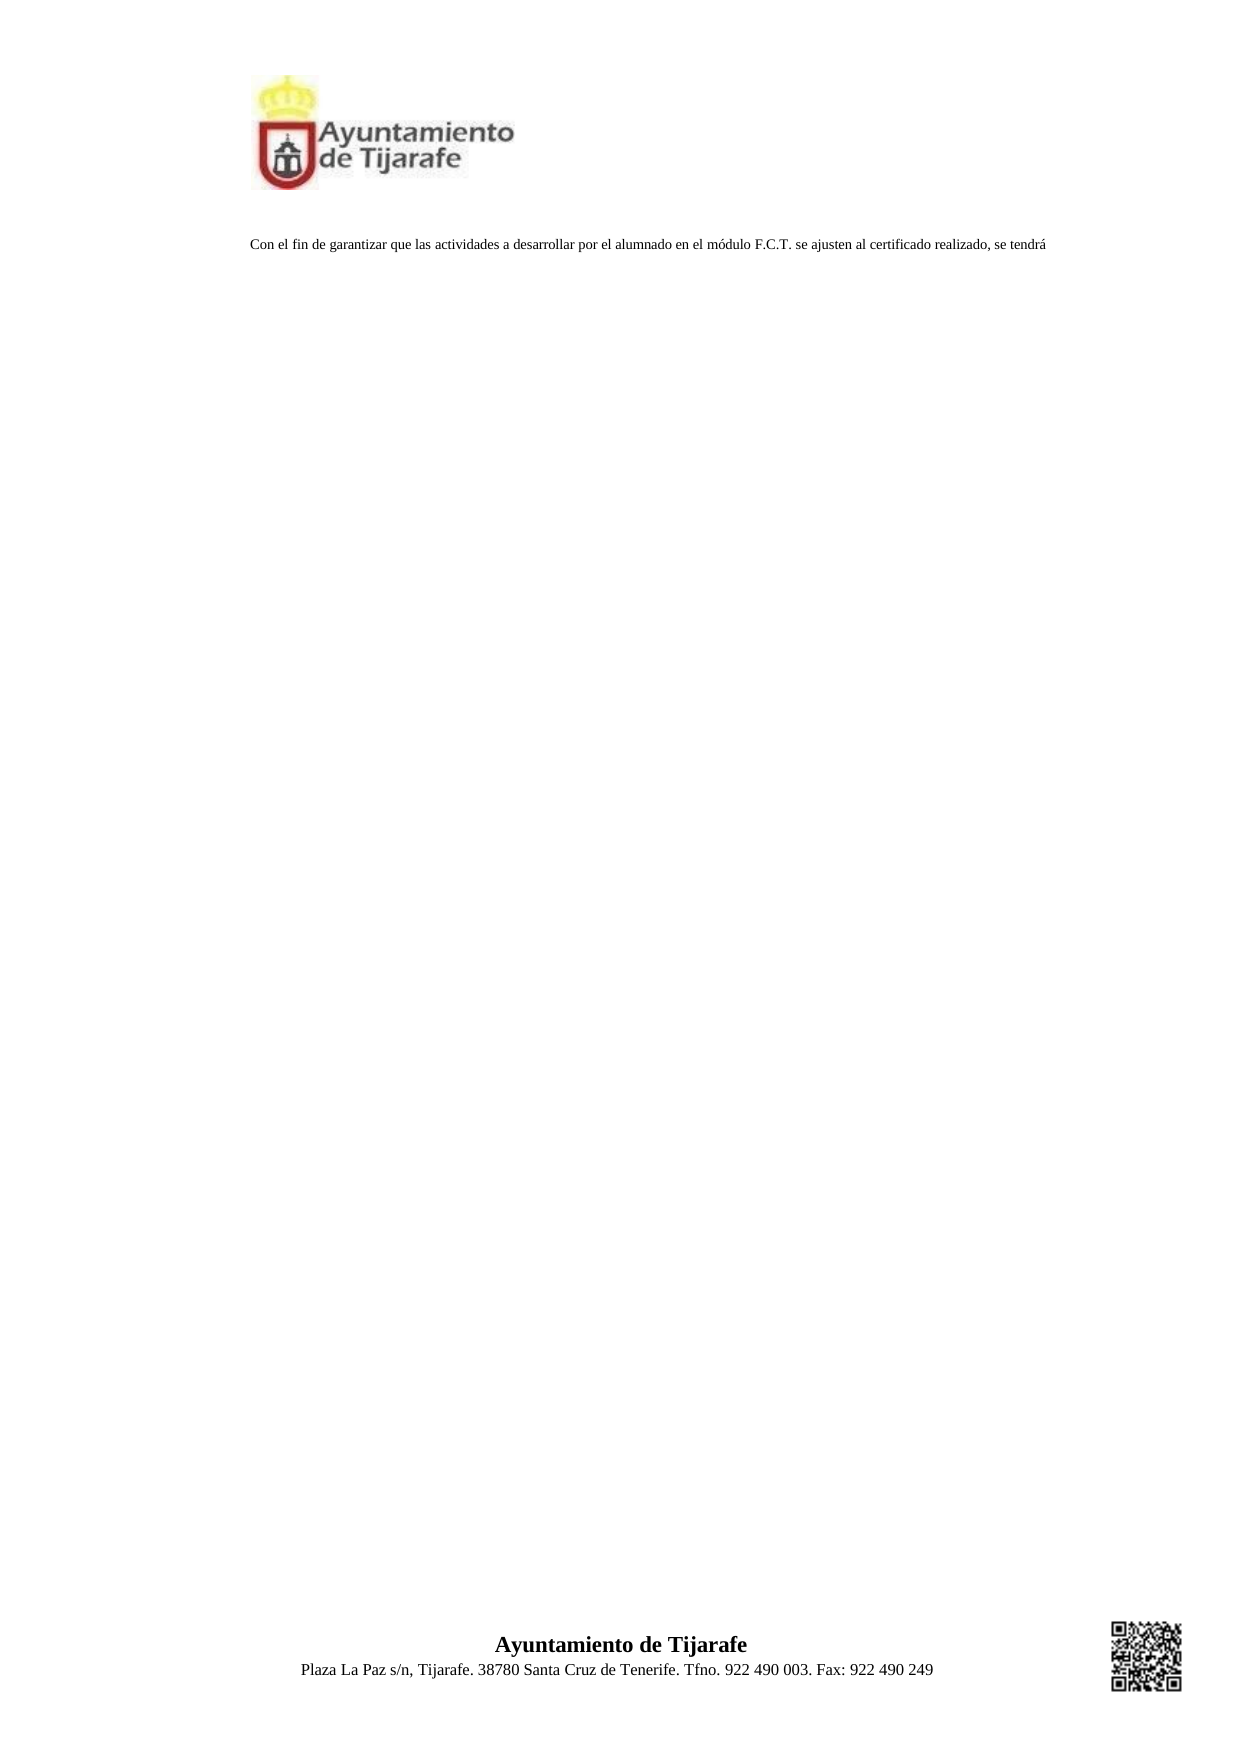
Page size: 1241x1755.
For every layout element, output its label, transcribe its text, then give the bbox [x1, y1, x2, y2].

text Con el fin de garantizar que las actividades a desarrollar por el alumnado en el módulo F.C.T. se ajusten al certificado realizado, se tendrá [250, 236, 1195, 253]
